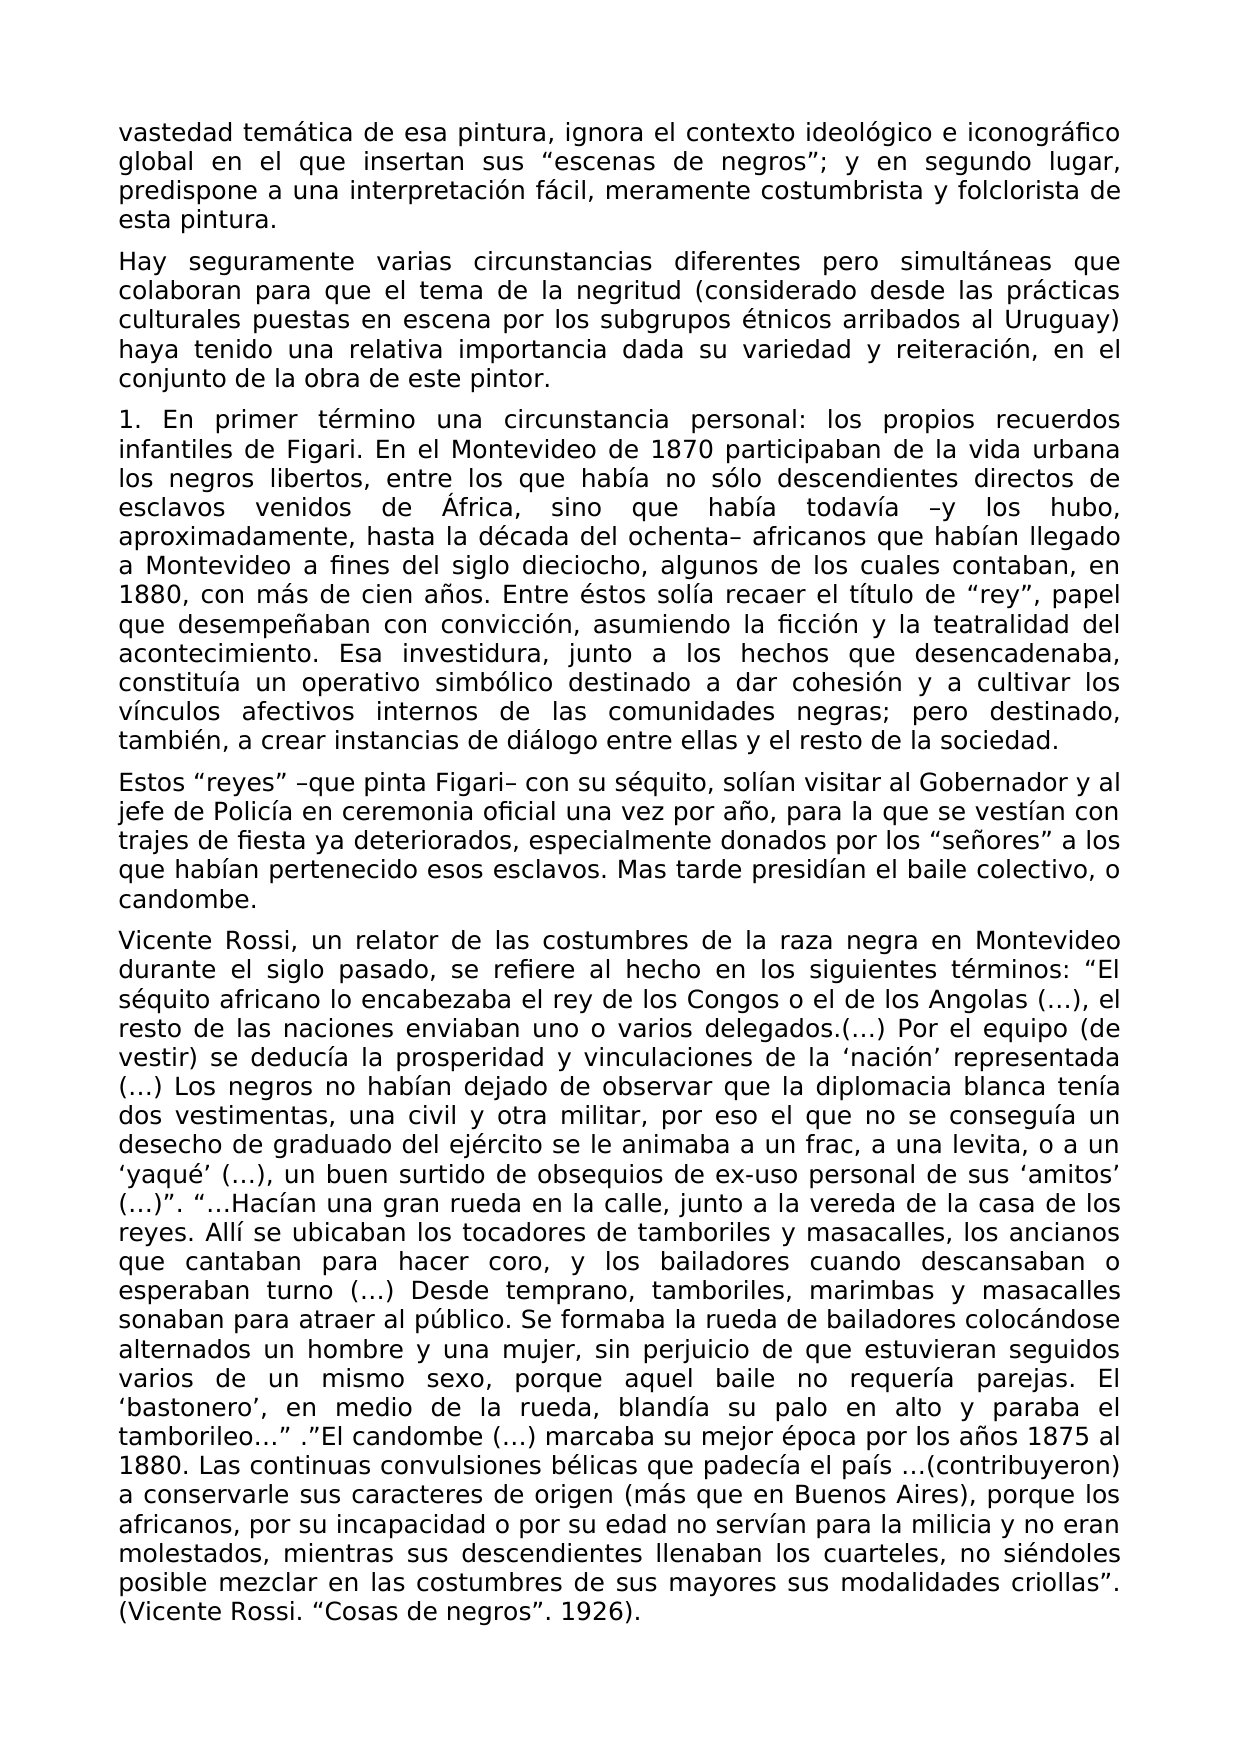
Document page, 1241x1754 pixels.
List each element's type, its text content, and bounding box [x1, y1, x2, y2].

text Vicente Rossi, un relator de las costumbres de la raza negra en Montevideo durante el siglo pasado, se refiere al hecho en los siguientes términos: “El séquito africano lo encabezaba el rey de los Congos o el de los Angolas (…), el resto de las naciones enviaban uno o varios delegados.(…) Por el equipo (de vestir) se deducía la prosperidad y vinculaciones de la ‘nación’ representada (…) Los negros no habían dejado de observar que la diplomacia blanca tenía dos vestimentas, una civil y otra militar, por eso el que no se conseguía un desecho de graduado del ejército se le animaba a un frac, a una levita, o a un ‘yaqué’ (…), un buen surtido de obsequios de ex-uso personal de sus ‘amitos’ (…)”. “…Hacían una gran rueda en la calle, junto a la vereda de la casa de los reyes. Allí se ubicaban los tocadores de tamboriles y masacalles, los ancianos que cantaban para hacer coro, y los bailadores cuando descansaban o esperaban turno (…) Desde temprano, tamboriles, marimbas y masacalles sonaban para atraer al público. Se formaba la rueda de bailadores colocándose alternados un hombre y una mujer, sin perjuicio de que estuvieran seguidos varios de un mismo sexo, porque aquel baile no requería parejas. El ‘bastonero’, en medio de la rueda, blandía su palo en alto y paraba el tamborileo…” .”El candombe (…) marcaba su mejor época por los años 1875 al 1880. Las continuas convulsiones bélicas que padecía el país …(contribuyeron) a conservarle sus caracteres de origen (más que en Buenos Aires), porque los africanos, por su incapacidad o por su edad no servían para la milicia y no eran molestados, mientras sus descendientes llenaban los cuarteles, no siéndoles posible mezclar en las costumbres de sus mayores sus modalidades criollas”. (Vicente Rossi. “Cosas de negros”. 1926). [118, 926, 1122, 1626]
text Hay seguramente varias circunstancias diferentes pero simultáneas que colaboran para que el tema de la negritud (considerado desde las prácticas culturales puestas en escena por los subgrupos étnicos arribados al Uruguay) haya tenido una relativa importancia dada su variedad y reiteración, en el conjunto de la obra de este pintor. [118, 247, 1122, 393]
text Estos “reyes” –que pinta Figari– con su séquito, solían visitar al Gobernador y al jefe de Policía en ceremonia oficial una vez por año, para la que se vestían con trajes de fiesta ya deteriorados, especialmente donados por los “señores” a los que habían pertenecido esos esclavos. Mas tarde presidían el baile colectivo, o candombe. [118, 768, 1122, 914]
text vastedad temática de esa pintura, ignora el contexto ideológico e iconográfico global en el que insertan sus “escenas de negros”; y en segundo lugar, predispone a una interpretación fácil, meramente costumbrista y folclorista de esta pintura. [118, 118, 1122, 235]
text 1. En primer término una circunstancia personal: los propios recuerdos infantiles de Figari. En el Montevideo de 1870 participaban de la vida urbana los negros libertos, entre los que había no sólo descendientes directos de esclavos venidos de África, sino que había todavía –y los hubo, aproximadamente, hasta la década del ochenta– africanos que habían llegado a Montevideo a fines del siglo dieciocho, algunos de los cuales contaban, en 1880, con más de cien años. Entre éstos solía recaer el título de “rey”, papel que desempeñaban con convicción, asumiendo la ficción y la teatralidad del acontecimiento. Esa investidura, junto a los hechos que desencadenaba, constituía un operativo simbólico destinado a dar cohesión y a cultivar los vínculos afectivos internos de las comunidades negras; pero destinado, también, a crear instancias de diálogo entre ellas y el resto de la sociedad. [118, 406, 1122, 756]
